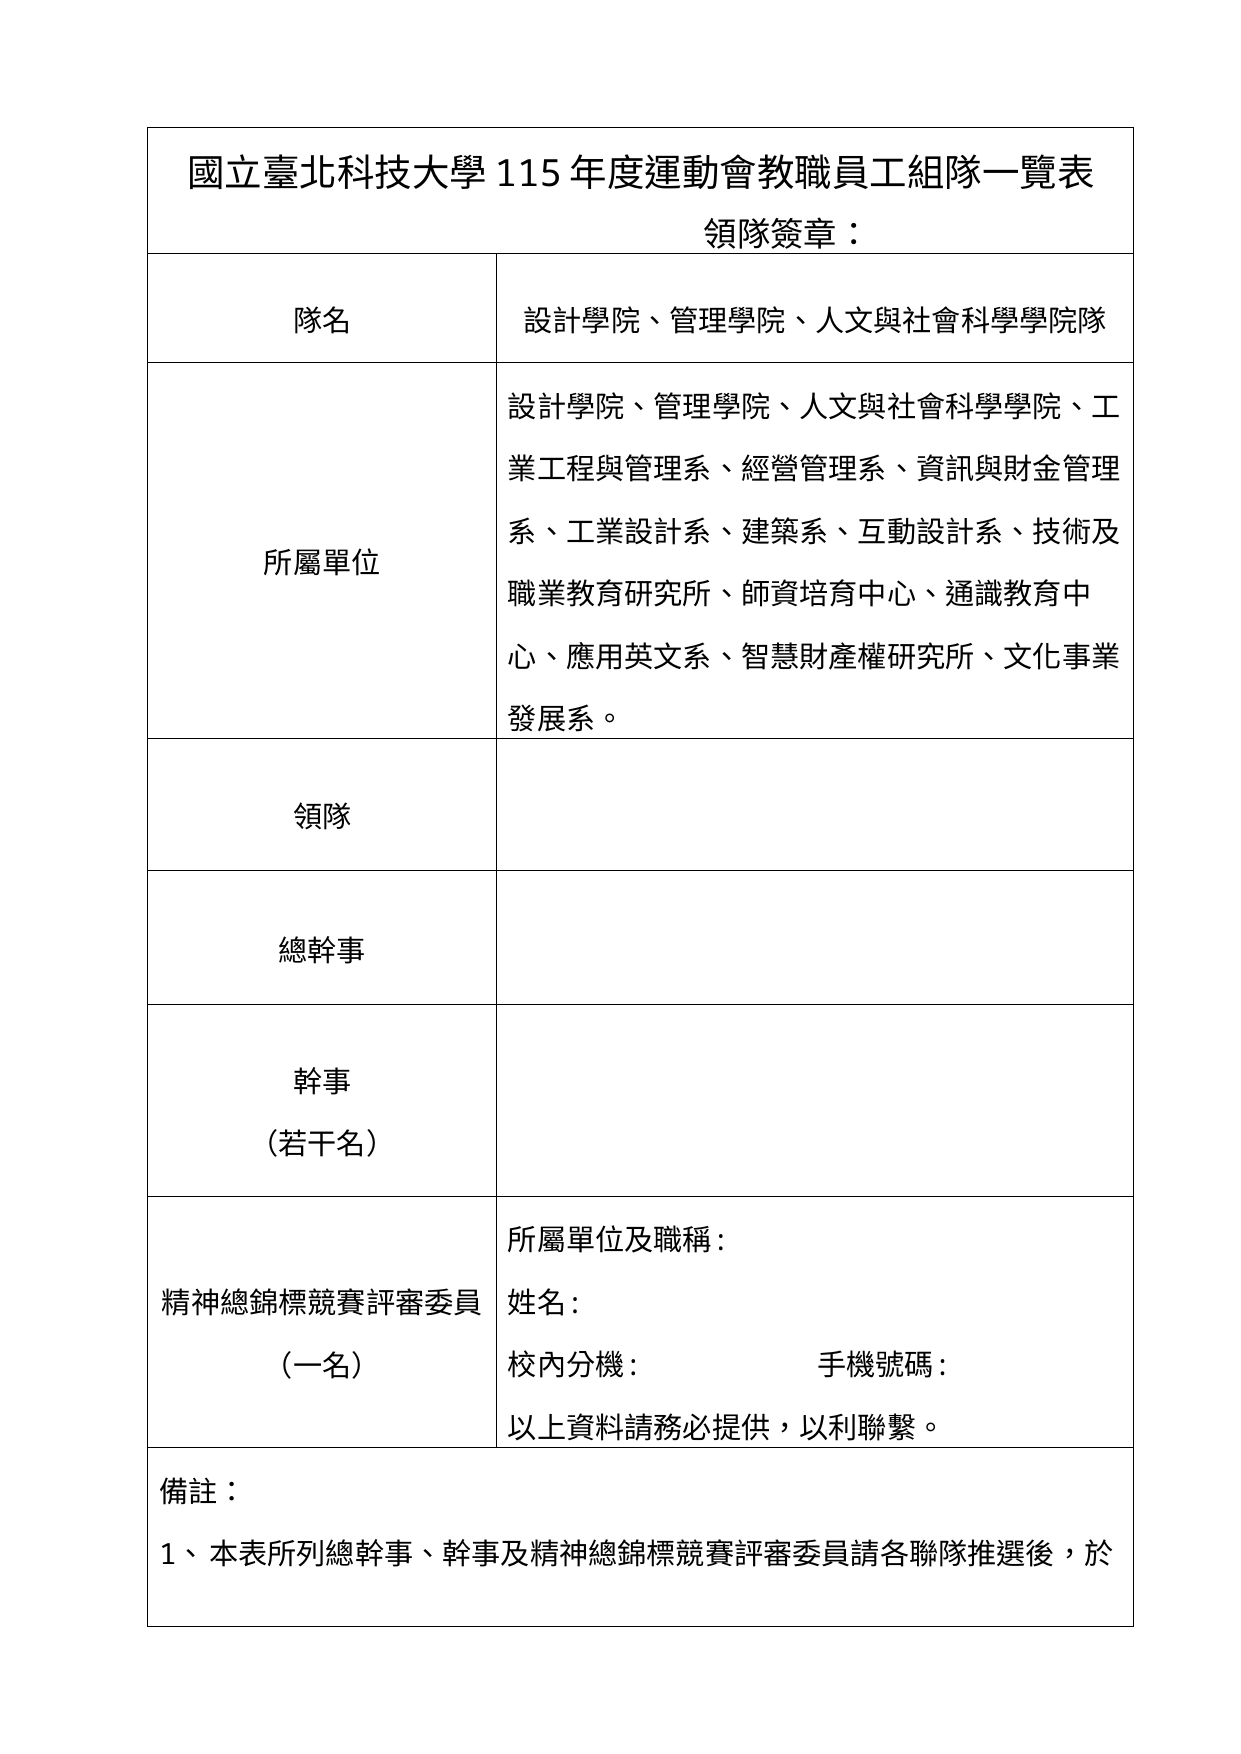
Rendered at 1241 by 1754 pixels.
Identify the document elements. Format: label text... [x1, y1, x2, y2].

table_cell 所屬單位及職稱: 姓名: 校內分機: 手機號碼: 以上資料請務必提供，以利聯繫。 [497, 1197, 1133, 1447]
table_cell 隊名 [148, 254, 496, 362]
table_cell [497, 1005, 1133, 1196]
table_cell 設計學院、管理學院、人文與社會科學學院隊 [497, 254, 1133, 362]
table_cell [497, 871, 1133, 1004]
table_cell 備註： 本表所列總幹事、幹事及精神總錦標競賽評審委員請各聯隊推選後，於 [148, 1448, 1133, 1626]
table_cell 領隊 [148, 739, 496, 870]
table_cell 國立臺北科技大學115年度運動會教職員工組隊一覽表 領隊簽章： [148, 128, 1133, 253]
table_cell [497, 739, 1133, 870]
table_cell 幹事 （若干名） [148, 1005, 496, 1196]
table_cell 精神總錦標競賽評審委員（一名） [148, 1197, 496, 1447]
table_cell 設計學院、管理學院、人文與社會科學學院、工業工程與管理系、經營管理系、資訊與財金管理系、工業設計系、建築系、互動設計系、技術及職業教育研究所、師資培育中心、通識教育中心、應用英文系、智慧財產權研究所、文化事業發展系。 [497, 363, 1133, 738]
table_cell 所屬單位 [148, 363, 496, 738]
table_cell 總幹事 [148, 871, 496, 1004]
